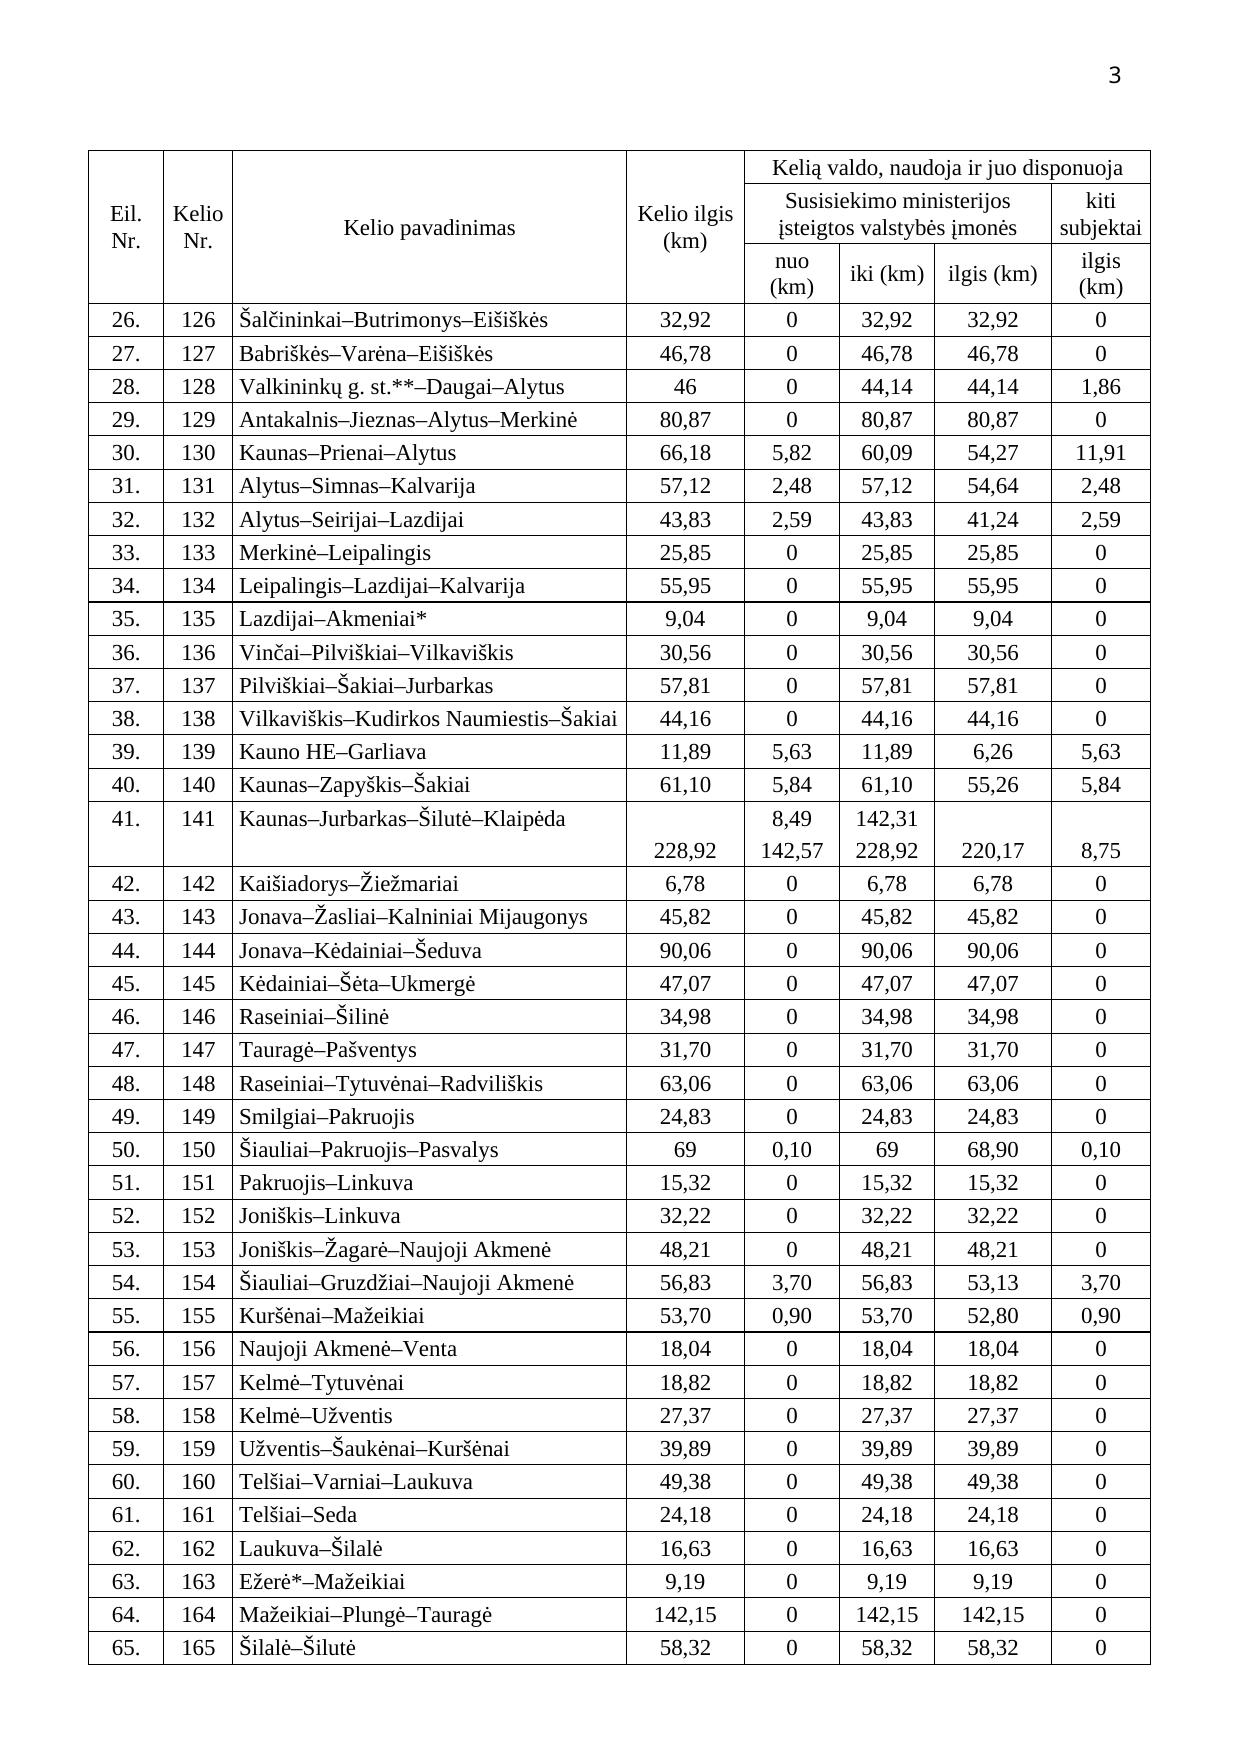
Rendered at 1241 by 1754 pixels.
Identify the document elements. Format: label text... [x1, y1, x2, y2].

table_cell 45,82 [840, 901, 934, 933]
table_cell 31,70 [627, 1034, 744, 1066]
table_cell 0 [745, 1067, 839, 1099]
table_cell 152 [164, 1200, 232, 1232]
table_cell Smilgiai–Pakruojis [233, 1100, 626, 1132]
table_cell 0 [745, 403, 839, 435]
table_cell 63. [89, 1565, 163, 1597]
table_cell 34. [89, 569, 163, 601]
table_cell 126 [164, 304, 232, 336]
table_cell 0 [745, 1166, 839, 1198]
table_cell 47,07 [935, 967, 1051, 999]
table_cell 31,70 [935, 1034, 1051, 1066]
table_cell 3,70 [1052, 1266, 1150, 1298]
table_cell Naujoji Akmenė–Venta [233, 1333, 626, 1365]
table_cell 54,27 [935, 436, 1051, 468]
table_cell 63,06 [627, 1067, 744, 1099]
table_cell Kaunas–Jurbarkas–Šilutė–Klaipėda [233, 802, 626, 834]
table_cell 54,64 [935, 470, 1051, 502]
table_cell Alytus–Seirijai–Lazdijai [233, 503, 626, 535]
table_cell [233, 834, 626, 866]
table_cell 127 [164, 337, 232, 369]
table_cell 27,37 [935, 1399, 1051, 1431]
table_cell 0 [745, 636, 839, 668]
table_cell 27,37 [840, 1399, 934, 1431]
table_cell Šiauliai–Pakruojis–Pasvalys [233, 1133, 626, 1165]
table_cell ilgis (km) [935, 244, 1051, 302]
table_cell Ežerė*–Mažeikiai [233, 1565, 626, 1597]
table_cell nuo (km) [745, 244, 839, 302]
table_cell 90,06 [935, 934, 1051, 966]
table_cell 3,70 [745, 1266, 839, 1298]
table_cell 142,57 [745, 834, 839, 866]
table_header Kelio ilgis (km) [627, 151, 744, 302]
table_cell 27. [89, 337, 163, 369]
table_cell Kelmė–Užventis [233, 1399, 626, 1431]
table_cell 69 [627, 1133, 744, 1165]
table_cell 5,82 [745, 436, 839, 468]
table_cell 0 [745, 1233, 839, 1265]
table_cell Mažeikiai–Plungė–Tauragė [233, 1598, 626, 1631]
table_cell 228,92 [627, 834, 744, 866]
table_cell 32,22 [840, 1200, 934, 1232]
table_cell 55,95 [627, 569, 744, 601]
table_cell 45,82 [627, 901, 744, 933]
table_cell 149 [164, 1100, 232, 1132]
table_cell [164, 834, 232, 866]
table_cell 34,98 [840, 1000, 934, 1032]
table_cell 30,56 [935, 636, 1051, 668]
table_cell 31,70 [840, 1034, 934, 1066]
table_cell 0 [745, 1465, 839, 1498]
table_cell [627, 802, 744, 834]
table_cell 0 [1052, 934, 1150, 966]
table_cell 0 [745, 1000, 839, 1032]
table_cell 0 [1052, 403, 1150, 435]
table_cell 0 [1052, 1000, 1150, 1032]
table_cell 139 [164, 735, 232, 768]
table_cell 155 [164, 1299, 232, 1331]
table_cell Kaunas–Prienai–Alytus [233, 436, 626, 468]
table_cell 58. [89, 1399, 163, 1431]
table_cell Vinčai–Pilviškiai–Vilkaviškis [233, 636, 626, 668]
table_cell Kaišiadorys–Žiežmariai [233, 867, 626, 899]
table_header Kelią valdo, naudoja ir juo disponuoja [745, 151, 1150, 183]
table_cell 33. [89, 536, 163, 568]
table_cell Lazdijai–Akmeniai* [233, 603, 626, 635]
table_cell 0 [745, 934, 839, 966]
table_cell 55. [89, 1299, 163, 1331]
table_cell Raseiniai–Tytuvėnai–Radviliškis [233, 1067, 626, 1099]
table_cell 28. [89, 370, 163, 402]
table_cell 142,15 [840, 1598, 934, 1631]
table_cell 18,04 [935, 1333, 1051, 1365]
table_cell 38. [89, 702, 163, 734]
table_cell Kaunas–Zapyškis–Šakiai [233, 769, 626, 801]
table_cell 0 [1052, 1532, 1150, 1564]
table_cell 156 [164, 1333, 232, 1365]
table_cell 0 [745, 1598, 839, 1631]
table_cell [89, 834, 163, 866]
table_cell 0 [1052, 1067, 1150, 1099]
table_cell 26. [89, 304, 163, 336]
table_cell 51. [89, 1166, 163, 1198]
table_cell 35. [89, 603, 163, 635]
table_cell 5,84 [745, 769, 839, 801]
table_cell 0 [745, 569, 839, 601]
table_cell 128 [164, 370, 232, 402]
table_cell 30. [89, 436, 163, 468]
table_cell 60,09 [840, 436, 934, 468]
table_cell 131 [164, 470, 232, 502]
table_cell 0 [1052, 304, 1150, 336]
table_cell 24,18 [627, 1499, 744, 1531]
table_cell 27,37 [627, 1399, 744, 1431]
table_cell 11,89 [627, 735, 744, 768]
table_cell 34,98 [627, 1000, 744, 1032]
table_cell 25,85 [840, 536, 934, 568]
table_cell 143 [164, 901, 232, 933]
table_cell 53,13 [935, 1266, 1051, 1298]
table_cell 18,82 [627, 1366, 744, 1398]
table_cell 151 [164, 1166, 232, 1198]
table_cell 0 [1052, 536, 1150, 568]
table_cell 62. [89, 1532, 163, 1564]
table_cell 159 [164, 1432, 232, 1464]
table_cell 41. [89, 802, 163, 834]
table_cell 32,92 [840, 304, 934, 336]
table_cell 48,21 [627, 1233, 744, 1265]
table_cell 0 [1052, 636, 1150, 668]
table_cell 55,95 [935, 569, 1051, 601]
table_cell 16,63 [935, 1532, 1051, 1564]
table_cell 9,04 [935, 603, 1051, 635]
table_cell 30,56 [627, 636, 744, 668]
table_cell 0 [745, 603, 839, 635]
table_cell 0 [1052, 702, 1150, 734]
table_cell 18,82 [840, 1366, 934, 1398]
table_cell 134 [164, 569, 232, 601]
table_cell 0 [745, 1100, 839, 1132]
table_cell 15,32 [935, 1166, 1051, 1198]
table_cell 133 [164, 536, 232, 568]
table_cell 5,63 [1052, 735, 1150, 768]
table_cell Valkininkų g. st.**–Daugai–Alytus [233, 370, 626, 402]
table_cell 55,95 [840, 569, 934, 601]
table_cell 1,86 [1052, 370, 1150, 402]
table_cell Šilalė–Šilutė [233, 1632, 626, 1664]
table_cell 142,31 [840, 802, 934, 834]
table_cell 0 [1052, 1565, 1150, 1597]
table_cell Telšiai–Varniai–Laukuva [233, 1465, 626, 1498]
table_cell 68,90 [935, 1133, 1051, 1165]
table_cell 43,83 [840, 503, 934, 535]
table_cell 0 [1052, 1366, 1150, 1398]
table_cell Kauno HE–Garliava [233, 735, 626, 768]
table_cell 0 [745, 1532, 839, 1564]
table_cell 0,10 [745, 1133, 839, 1165]
table_cell 0 [745, 901, 839, 933]
table_cell 43,83 [627, 503, 744, 535]
table_cell 9,19 [840, 1565, 934, 1597]
table_cell 30,56 [840, 636, 934, 668]
table_cell 146 [164, 1000, 232, 1032]
table_cell 2,59 [745, 503, 839, 535]
table_cell 63,06 [840, 1067, 934, 1099]
table_cell 0 [745, 1499, 839, 1531]
table_cell Kėdainiai–Šėta–Ukmergė [233, 967, 626, 999]
table_cell 0 [745, 1565, 839, 1597]
table_cell 57,81 [627, 669, 744, 701]
table_cell 65. [89, 1632, 163, 1664]
table_cell 8,49 [745, 802, 839, 834]
table_cell 90,06 [840, 934, 934, 966]
table_cell 44,14 [935, 370, 1051, 402]
table_cell 0 [1052, 1333, 1150, 1365]
table_cell 56,83 [627, 1266, 744, 1298]
table_cell Tauragė–Pašventys [233, 1034, 626, 1066]
table_cell Užventis–Šaukėnai–Kuršėnai [233, 1432, 626, 1464]
table_cell 163 [164, 1565, 232, 1597]
table_cell 50. [89, 1133, 163, 1165]
table_cell 0 [1052, 1598, 1150, 1631]
table_cell 16,63 [627, 1532, 744, 1564]
table_cell 6,78 [840, 867, 934, 899]
table_cell 44,14 [840, 370, 934, 402]
table_cell 0 [1052, 1100, 1150, 1132]
table_cell 158 [164, 1399, 232, 1431]
table_cell 145 [164, 967, 232, 999]
table_cell 40. [89, 769, 163, 801]
table_cell 39. [89, 735, 163, 768]
table_cell Susisiekimo ministerijos įsteigtos valstybės įmonės [745, 184, 1051, 243]
table_cell 39,89 [627, 1432, 744, 1464]
table_cell 32,22 [627, 1200, 744, 1232]
table_cell 228,92 [840, 834, 934, 866]
table_cell 0 [745, 1632, 839, 1664]
table_cell iki (km) [840, 244, 934, 302]
table_cell 32,92 [935, 304, 1051, 336]
table_cell 0 [1052, 1166, 1150, 1198]
table_cell 61,10 [840, 769, 934, 801]
table_cell 18,04 [840, 1333, 934, 1365]
table_cell 80,87 [627, 403, 744, 435]
table_cell 56,83 [840, 1266, 934, 1298]
table_cell Pilviškiai–Šakiai–Jurbarkas [233, 669, 626, 701]
table_cell 61. [89, 1499, 163, 1531]
table_cell 80,87 [840, 403, 934, 435]
table_cell 39,89 [840, 1432, 934, 1464]
table_cell 6,78 [935, 867, 1051, 899]
table_cell 29. [89, 403, 163, 435]
table_cell 58,32 [627, 1632, 744, 1664]
table_cell 69 [840, 1133, 934, 1165]
table_cell 153 [164, 1233, 232, 1265]
table_cell 61,10 [627, 769, 744, 801]
table_cell 11,89 [840, 735, 934, 768]
table_cell 0 [1052, 1432, 1150, 1464]
table_cell 43. [89, 901, 163, 933]
table_cell 0 [1052, 867, 1150, 899]
table_cell 55,26 [935, 769, 1051, 801]
table_cell 0 [1052, 569, 1150, 601]
table_cell 53. [89, 1233, 163, 1265]
table_cell 18,04 [627, 1333, 744, 1365]
table_cell 130 [164, 436, 232, 468]
table_cell 0 [1052, 1632, 1150, 1664]
table_cell 165 [164, 1632, 232, 1664]
table_cell Kelmė–Tytuvėnai [233, 1366, 626, 1398]
table_cell 47,07 [627, 967, 744, 999]
table_cell 6,26 [935, 735, 1051, 768]
table_cell 0 [1052, 1465, 1150, 1498]
table_cell 0 [745, 1399, 839, 1431]
table_cell 63,06 [935, 1067, 1051, 1099]
table_cell 0 [1052, 1200, 1150, 1232]
table_cell 148 [164, 1067, 232, 1099]
table_cell 57. [89, 1366, 163, 1398]
table_cell 8,75 [1052, 834, 1150, 866]
table_cell Babriškės–Varėna–Eišiškės [233, 337, 626, 369]
table_cell 0 [745, 1200, 839, 1232]
table_cell 44,16 [935, 702, 1051, 734]
table_cell 0 [745, 370, 839, 402]
table_cell 136 [164, 636, 232, 668]
table_cell 44. [89, 934, 163, 966]
table_cell 160 [164, 1465, 232, 1498]
table_cell Šalčininkai–Butrimonys–Eišiškės [233, 304, 626, 336]
table_cell 5,84 [1052, 769, 1150, 801]
table_cell 9,04 [840, 603, 934, 635]
table_cell 0 [1052, 1499, 1150, 1531]
table_cell 24,18 [935, 1499, 1051, 1531]
table_cell 90,06 [627, 934, 744, 966]
table_cell Joniškis–Linkuva [233, 1200, 626, 1232]
table_cell 54. [89, 1266, 163, 1298]
table_cell 25,85 [935, 536, 1051, 568]
table_cell Kuršėnai–Mažeikiai [233, 1299, 626, 1331]
table_cell 36. [89, 636, 163, 668]
table_header Kelio pavadinimas [233, 151, 626, 302]
table_cell 6,78 [627, 867, 744, 899]
table_cell 0,10 [1052, 1133, 1150, 1165]
table_cell 0 [745, 867, 839, 899]
table_cell 140 [164, 769, 232, 801]
table_cell 132 [164, 503, 232, 535]
table_cell 15,32 [627, 1166, 744, 1198]
table_cell 31. [89, 470, 163, 502]
table_cell 0 [745, 967, 839, 999]
table_cell 9,19 [935, 1565, 1051, 1597]
table_cell Raseiniai–Šilinė [233, 1000, 626, 1032]
table_cell Jonava–Kėdainiai–Šeduva [233, 934, 626, 966]
table_cell 157 [164, 1366, 232, 1398]
table_cell 46 [627, 370, 744, 402]
table_cell Laukuva–Šilalė [233, 1532, 626, 1564]
table_cell 59. [89, 1432, 163, 1464]
table_cell Alytus–Simnas–Kalvarija [233, 470, 626, 502]
table_cell 15,32 [840, 1166, 934, 1198]
table_cell 220,17 [935, 834, 1051, 866]
table_cell 16,63 [840, 1532, 934, 1564]
table_cell 0 [1052, 1399, 1150, 1431]
table_cell 142,15 [627, 1598, 744, 1631]
table_cell 0 [1052, 603, 1150, 635]
table_cell 144 [164, 934, 232, 966]
table_cell 60. [89, 1465, 163, 1498]
table_cell 0,90 [1052, 1299, 1150, 1331]
table_cell 49,38 [840, 1465, 934, 1498]
table_cell 24,83 [935, 1100, 1051, 1132]
table_cell kiti subjektai [1052, 184, 1150, 243]
table_cell 53,70 [840, 1299, 934, 1331]
table_cell 66,18 [627, 436, 744, 468]
table_cell 46,78 [627, 337, 744, 369]
table_cell 137 [164, 669, 232, 701]
table_cell 0 [1052, 967, 1150, 999]
table_cell 0 [745, 304, 839, 336]
table_cell 129 [164, 403, 232, 435]
table_cell Joniškis–Žagarė–Naujoji Akmenė [233, 1233, 626, 1265]
table_cell 32,22 [935, 1200, 1051, 1232]
table_cell 162 [164, 1532, 232, 1564]
table_cell 58,32 [935, 1632, 1051, 1664]
table_cell 11,91 [1052, 436, 1150, 468]
table_cell 24,83 [840, 1100, 934, 1132]
table_cell 18,82 [935, 1366, 1051, 1398]
table_cell 64. [89, 1598, 163, 1631]
table_cell Leipalingis–Lazdijai–Kalvarija [233, 569, 626, 601]
table_cell 0 [745, 536, 839, 568]
table_cell 0 [1052, 669, 1150, 701]
table_cell Telšiai–Seda [233, 1499, 626, 1531]
table_cell 53,70 [627, 1299, 744, 1331]
table_cell 49. [89, 1100, 163, 1132]
table_cell 141 [164, 802, 232, 834]
table_cell 142 [164, 867, 232, 899]
table_cell 9,19 [627, 1565, 744, 1597]
table_cell 45. [89, 967, 163, 999]
table_cell 2,48 [1052, 470, 1150, 502]
table_cell Pakruojis–Linkuva [233, 1166, 626, 1198]
table_cell Merkinė–Leipalingis [233, 536, 626, 568]
table_cell 42. [89, 867, 163, 899]
table_cell 52,80 [935, 1299, 1051, 1331]
table_cell 0 [745, 337, 839, 369]
table_cell 48. [89, 1067, 163, 1099]
table_cell 142,15 [935, 1598, 1051, 1631]
table_cell 135 [164, 603, 232, 635]
table_cell Jonava–Žasliai–Kalniniai Mijaugonys [233, 901, 626, 933]
table_cell 0 [1052, 901, 1150, 933]
table_cell 49,38 [627, 1465, 744, 1498]
table_cell 47,07 [840, 967, 934, 999]
table_cell 34,98 [935, 1000, 1051, 1032]
table_cell 44,16 [627, 702, 744, 734]
table_cell 80,87 [935, 403, 1051, 435]
table_cell 25,85 [627, 536, 744, 568]
table_cell 0 [745, 1366, 839, 1398]
table_cell 46. [89, 1000, 163, 1032]
table_cell 57,81 [935, 669, 1051, 701]
table_cell 0 [1052, 337, 1150, 369]
table_cell 58,32 [840, 1632, 934, 1664]
table_cell 48,21 [840, 1233, 934, 1265]
table_cell 24,83 [627, 1100, 744, 1132]
table_cell 57,12 [627, 470, 744, 502]
table_cell ilgis (km) [1052, 244, 1150, 302]
table_cell 46,78 [840, 337, 934, 369]
table_cell [935, 802, 1051, 834]
table_cell 0 [745, 1333, 839, 1365]
table_cell 0,90 [745, 1299, 839, 1331]
table_cell 48,21 [935, 1233, 1051, 1265]
table_cell 2,48 [745, 470, 839, 502]
table_cell 46,78 [935, 337, 1051, 369]
table_cell Vilkaviškis–Kudirkos Naumiestis–Šakiai [233, 702, 626, 734]
table_cell [1052, 802, 1150, 834]
table_cell 2,59 [1052, 503, 1150, 535]
table_cell 24,18 [840, 1499, 934, 1531]
table_cell Antakalnis–Jieznas–Alytus–Merkinė [233, 403, 626, 435]
table_cell 0 [745, 1432, 839, 1464]
table_cell 0 [745, 1034, 839, 1066]
table_cell Šiauliai–Gruzdžiai–Naujoji Akmenė [233, 1266, 626, 1298]
table_cell 32,92 [627, 304, 744, 336]
table_cell 32. [89, 503, 163, 535]
table_cell 161 [164, 1499, 232, 1531]
table_cell 41,24 [935, 503, 1051, 535]
table_cell 164 [164, 1598, 232, 1631]
table_cell 138 [164, 702, 232, 734]
table_cell 0 [745, 669, 839, 701]
table_cell 56. [89, 1333, 163, 1365]
table_cell 45,82 [935, 901, 1051, 933]
table_cell 57,12 [840, 470, 934, 502]
table_cell 47. [89, 1034, 163, 1066]
table_cell 37. [89, 669, 163, 701]
table_cell 154 [164, 1266, 232, 1298]
table_cell 9,04 [627, 603, 744, 635]
table_header Eil. Nr. [89, 151, 163, 302]
table_cell 0 [1052, 1034, 1150, 1066]
table_cell 5,63 [745, 735, 839, 768]
table_cell 44,16 [840, 702, 934, 734]
table_cell 147 [164, 1034, 232, 1066]
table_cell 0 [1052, 1233, 1150, 1265]
table_header Kelio Nr. [164, 151, 232, 302]
table_cell 57,81 [840, 669, 934, 701]
table_cell 49,38 [935, 1465, 1051, 1498]
table_cell 0 [745, 702, 839, 734]
table_cell 150 [164, 1133, 232, 1165]
table_cell 52. [89, 1200, 163, 1232]
table_cell 39,89 [935, 1432, 1051, 1464]
